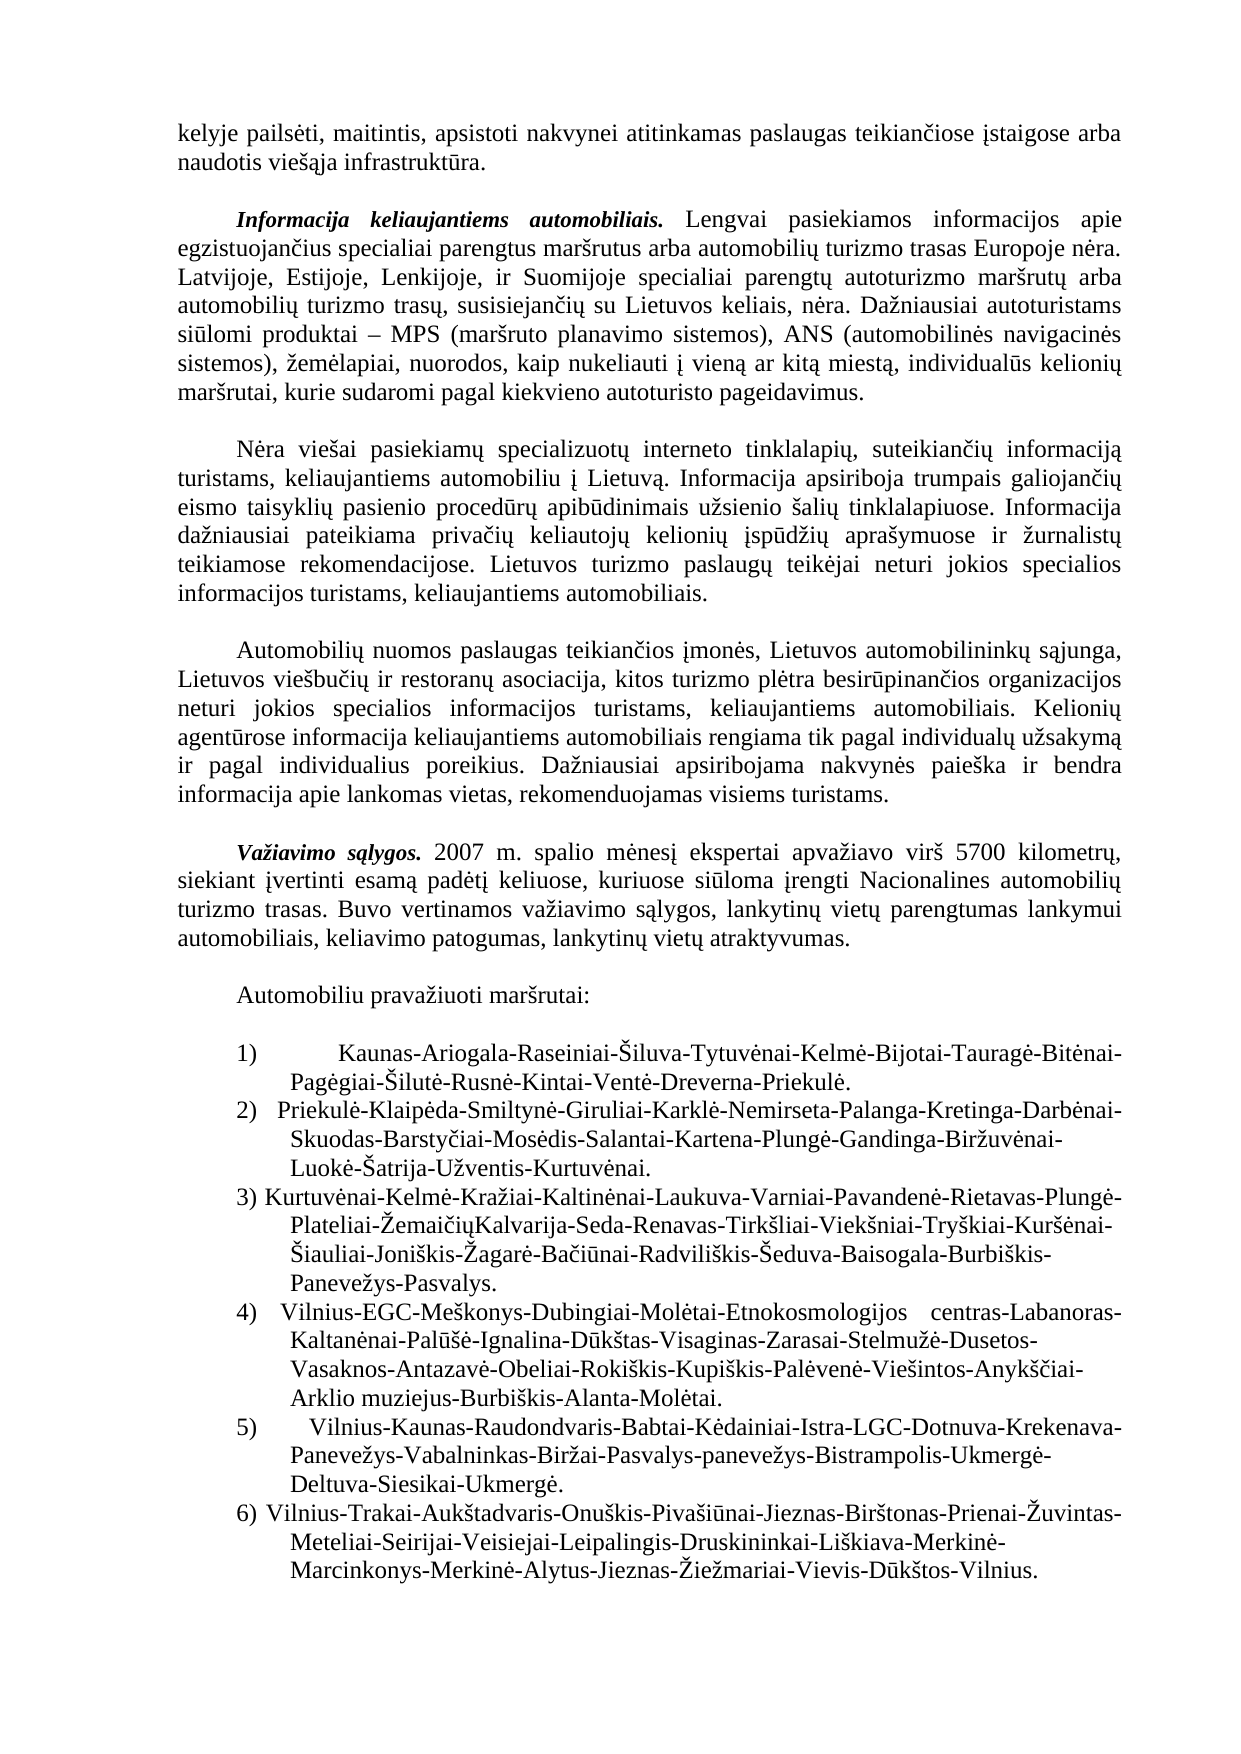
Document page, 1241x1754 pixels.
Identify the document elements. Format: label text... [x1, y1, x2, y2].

text 6) Vilnius-Trakai-Aukštadvaris-Onuškis-Pivašiūnai-Jieznas-Birštonas-Prienai-Žuvintas-Meteliai-Seirijai-Veisiejai-Leipalingis-Druskininkai-Liškiava-Merkinė-Marcinkonys-Merkinė-Alytus-Jieznas-Žiežmariai-Vievis-Dūkštos-Vilnius. [236, 1498, 1122, 1584]
text Automobilių nuomos paslaugas teikiančios įmonės, Lietuvos automobilininkų sąjunga, Lietuvos viešbučių ir restoranų asociacija, kitos turizmo plėtra besirūpinančios organizacijos neturi jokios specialios informacijos turistams, keliaujantiems automobiliais. Kelionių agentūrose informacija keliaujantiems automobiliais rengiama tik pagal individualų užsakymą ir pagal individualius poreikius. Dažniausiai apsiribojama nakvynės paieška ir bendra informacija apie lankomas vietas, rekomenduojamas visiems turistams. [177, 636, 1122, 808]
text 3) Kurtuvėnai-Kelmė-Kražiai-Kaltinėnai-Laukuva-Varniai-Pavandenė-Rietavas-Plungė-Plateliai-ŽemaičiųKalvarija-Seda-Renavas-Tirkšliai-Viekšniai-Tryškiai-Kuršėnai-Šiauliai-Joniškis-Žagarė-Bačiūnai-Radviliškis-Šeduva-Baisogala-Burbiškis-Panevežys-Pasvalys. [236, 1182, 1122, 1297]
text Nėra viešai pasiekiamų specializuotų interneto tinklalapių, suteikiančių informaciją turistams, keliaujantiems automobiliu į Lietuvą. Informacija apsiriboja trumpais galiojančių eismo taisyklių pasienio procedūrų apibūdinimais užsienio šalių tinklalapiuose. Informacija dažniausiai pateikiama privačių keliautojų kelionių įspūdžių aprašymuose ir žurnalistų teikiamose rekomendacijose. Lietuvos turizmo paslaugų teikėjai neturi jokios specialios informacijos turistams, keliaujantiems automobiliais. [177, 434, 1122, 607]
text Važiavimo sąlygos. 2007 m. spalio mėnesį ekspertai apvažiavo virš 5700 kilometrų, siekiant įvertinti esamą padėtį keliuose, kuriuose siūloma įrengti Nacionalines automobilių turizmo trasas. Buvo vertinamos važiavimo sąlygos, lankytinų vietų parengtumas lankymui automobiliais, keliavimo patogumas, lankytinų vietų atraktyvumas. [177, 837, 1122, 952]
text kelyje pailsėti, maitintis, apsistoti nakvynei atitinkamas paslaugas teikiančiose įstaigose arba naudotis viešąja infrastruktūra. [177, 118, 1122, 176]
text 1) Kaunas-Ariogala-Raseiniai-Šiluva-Tytuvėnai-Kelmė-Bijotai-Tauragė-Bitėnai-Pagėgiai-Šilutė-Rusnė-Kintai-Ventė-Dreverna-Priekulė. [236, 1038, 1122, 1096]
text Informacija keliaujantiems automobiliais. Lengvai pasiekiamos informacijos apie egzistuojančius specialiai parengtus maršrutus arba automobilių turizmo trasas Europoje nėra. Latvijoje, Estijoje, Lenkijoje, ir Suomijoje specialiai parengtų autoturizmo maršrutų arba automobilių turizmo trasų, susisiejančių su Lietuvos keliais, nėra. Dažniausiai autoturistams siūlomi produktai – MPS (maršruto planavimo sistemos), ANS (automobilinės navigacinės sistemos), žemėlapiai, nuorodos, kaip nukeliauti į vieną ar kitą miestą, individualūs kelionių maršrutai, kurie sudaromi pagal kiekvieno autoturisto pageidavimus. [177, 204, 1122, 406]
text 2) Priekulė-Klaipėda-Smiltynė-Giruliai-Karklė-Nemirseta-Palanga-Kretinga-Darbėnai-Skuodas-Barstyčiai-Mosėdis-Salantai-Kartena-Plungė-Gandinga-Biržuvėnai-Luokė-Šatrija-Užventis-Kurtuvėnai. [236, 1096, 1122, 1182]
text 4) Vilnius-EGC-Meškonys-Dubingiai-Molėtai-Etnokosmologijos centras-Labanoras-Kaltanėnai-Palūšė-Ignalina-Dūkštas-Visaginas-Zarasai-Stelmužė-Dusetos-Vasaknos-Antazavė-Obeliai-Rokiškis-Kupiškis-Palėvenė-Viešintos-Anykščiai-Arklio muziejus-Burbiškis-Alanta-Molėtai. [236, 1297, 1122, 1412]
text Automobiliu pravažiuoti maršrutai: [177, 981, 1122, 1009]
text 5) Vilnius-Kaunas-Raudondvaris-Babtai-Kėdainiai-Istra-LGC-Dotnuva-Krekenava-Panevežys-Vabalninkas-Biržai-Pasvalys-panevežys-Bistrampolis-Ukmergė-Deltuva-Siesikai-Ukmergė. [236, 1412, 1122, 1498]
